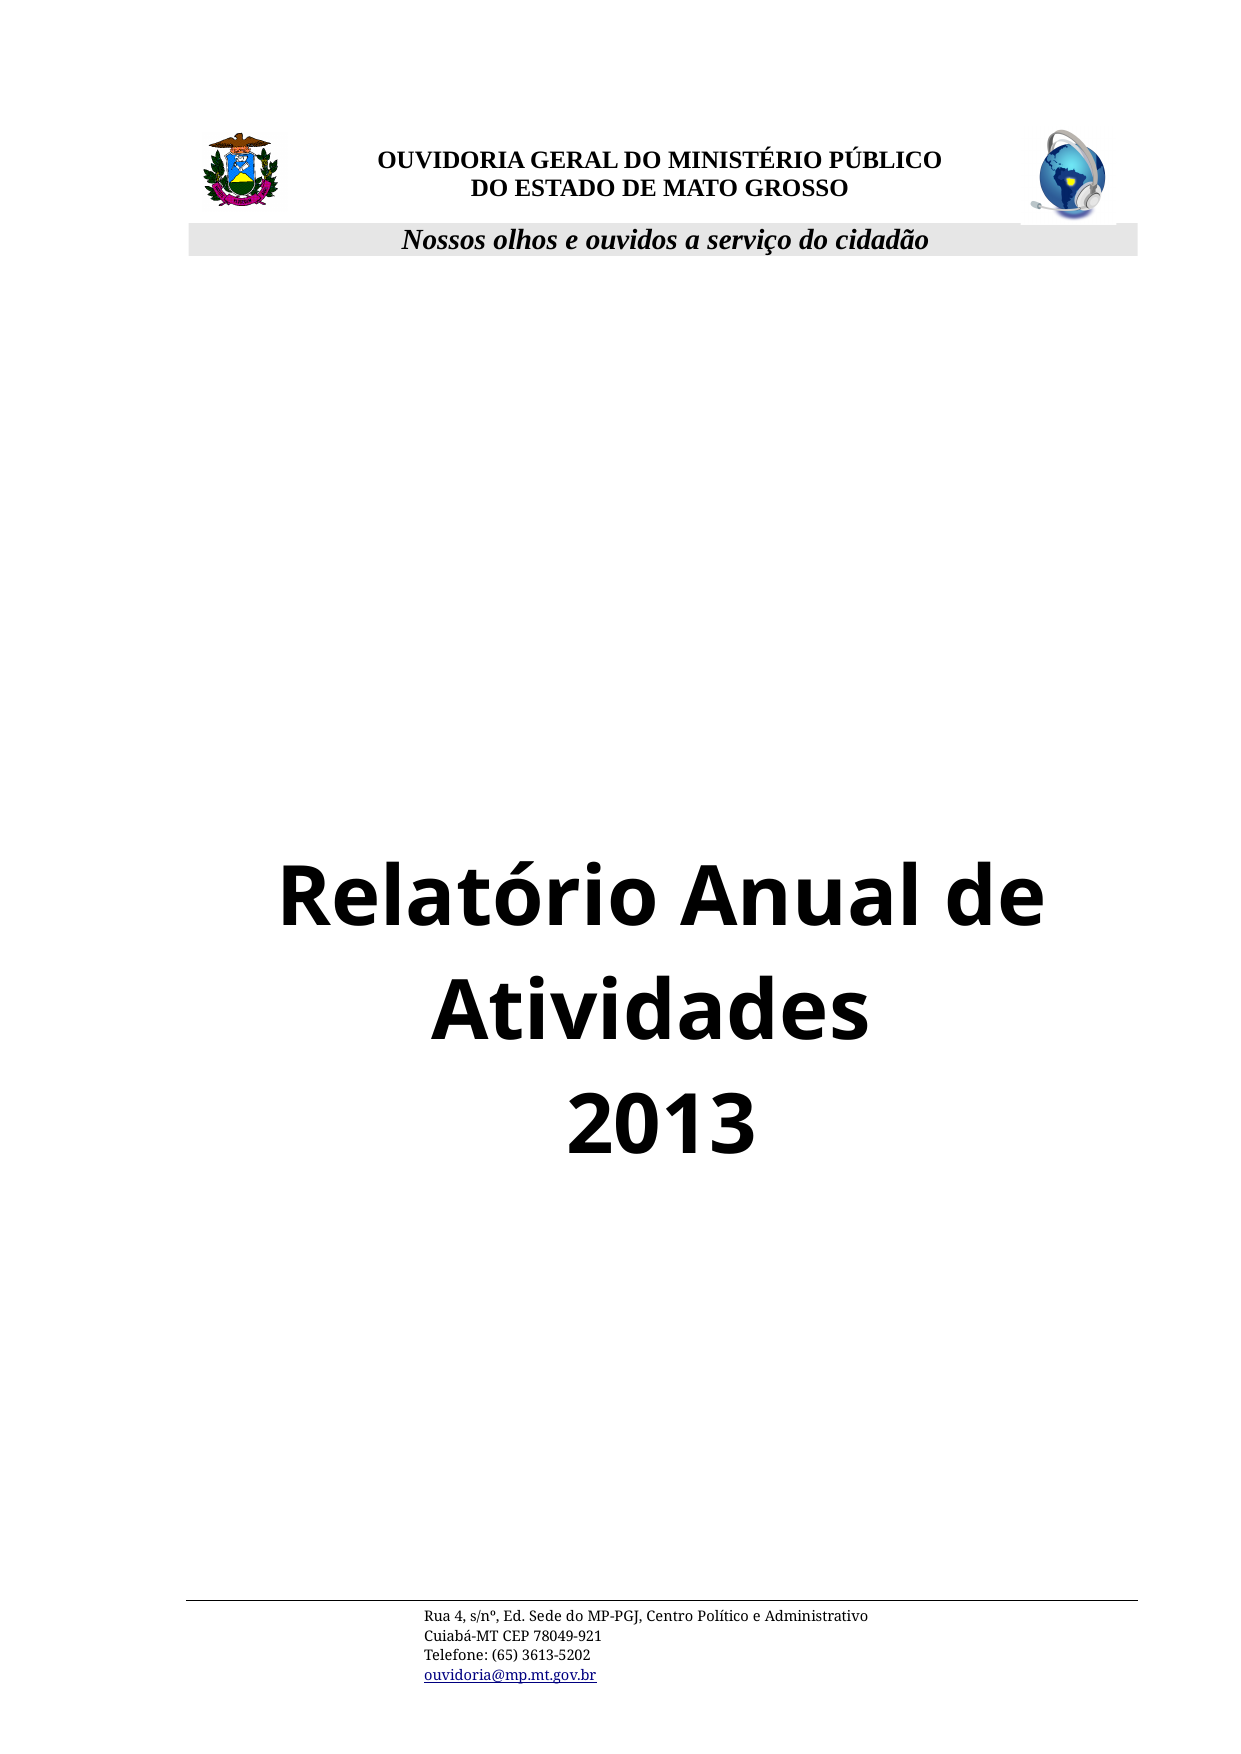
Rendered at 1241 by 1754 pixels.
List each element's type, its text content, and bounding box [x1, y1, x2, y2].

picture [202, 132, 288, 212]
picture [1020, 126, 1117, 225]
text Relatório Anual de Atividades [186, 836, 1138, 1063]
text 2013 [186, 1063, 1138, 1177]
